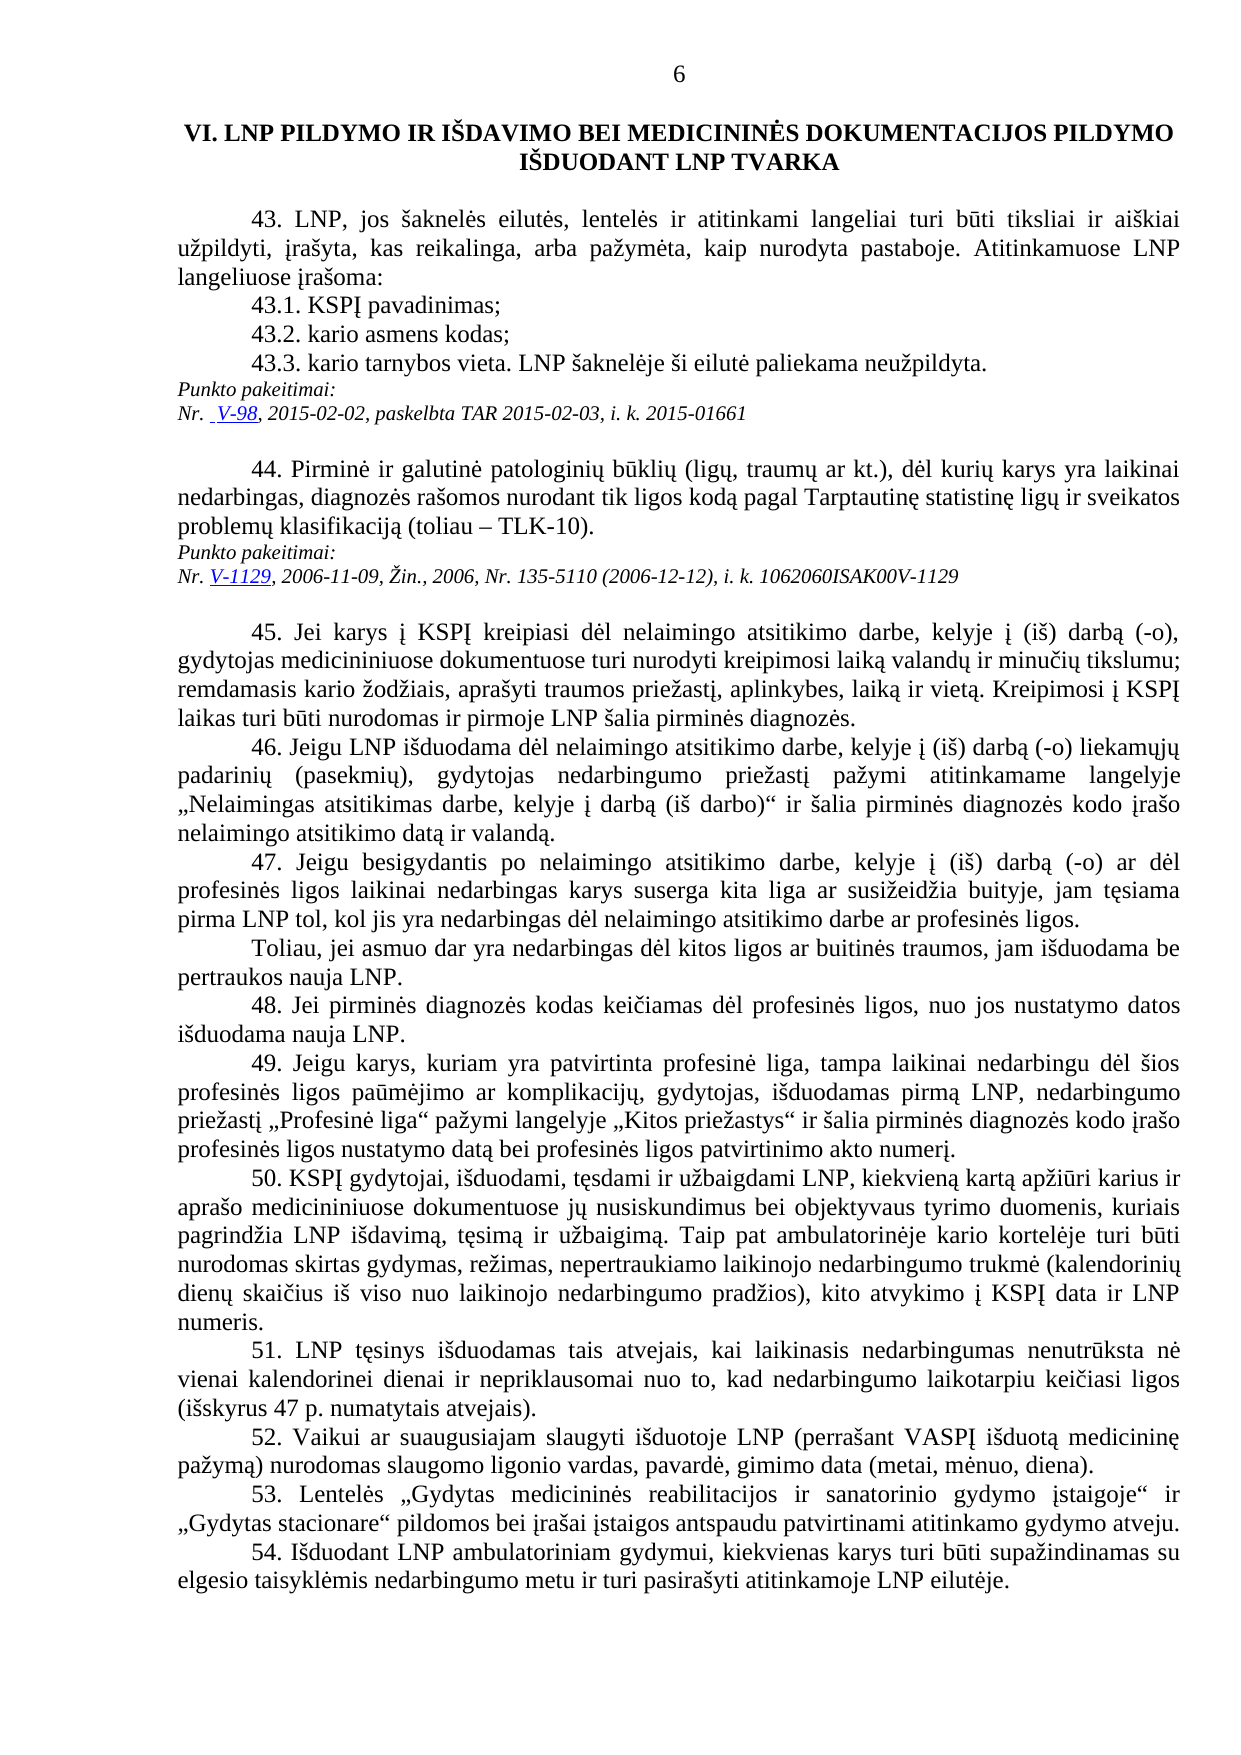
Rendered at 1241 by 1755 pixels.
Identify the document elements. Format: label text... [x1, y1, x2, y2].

text 46. Jeigu LNP išduodama dėl nelaimingo atsitikimo darbe, kelyje į (iš) darbą (-o) liekamųjų padarinių (pasekmių), gydytojas nedarbingumo priežastį pažymi atitinkamame langelyje „Nelaimingas atsitikimas darbe, kelyje į darbą (iš darbo)“ ir šalia pirminės diagnozės kodo įrašo nelaimingo atsitikimo datą ir valandą. [177, 732, 1181, 847]
text 43.2. kario asmens kodas; [177, 319, 1181, 348]
text Nr. V-98, 2015-02-02, paskelbta TAR 2015-02-03, i. k. 2015-01661 [177, 401, 1181, 425]
text 52. Vaikui ar suaugusiajam slaugyti išduotoje LNP (perrašant VASPĮ išduotą medicininę pažymą) nurodomas slaugomo ligonio vardas, pavardė, gimimo data (metai, mėnuo, diena). [177, 1422, 1181, 1479]
text 44. Pirminė ir galutinė patologinių būklių (ligų, traumų ar kt.), dėl kurių karys yra laikinai nedarbingas, diagnozės rašomos nurodant tik ligos kodą pagal Tarptautinę statistinę ligų ir sveikatos problemų klasifikaciją (toliau – TLK-10). [177, 454, 1181, 540]
text 47. Jeigu besigydantis po nelaimingo atsitikimo darbe, kelyje į (iš) darbą (-o) ar dėl profesinės ligos laikinai nedarbingas karys suserga kita liga ar susižeidžia buityje, jam tęsiama pirma LNP tol, kol jis yra nedarbingas dėl nelaimingo atsitikimo darbe ar profesinės ligos. [177, 847, 1181, 933]
text 43.1. KSPĮ pavadinimas; [177, 291, 1181, 319]
text Punkto pakeitimai: [177, 540, 1181, 564]
text VI. LNP PILDYMO IR IŠDAVIMO BEI MEDICININĖS DOKUMENTACIJOS PILDYMO IŠDUODANT LNP TVARKA [177, 118, 1181, 176]
text 43. LNP, jos šaknelės eilutės, lentelės ir atitinkami langeliai turi būti tiksliai ir aiškiai užpildyti, įrašyta, kas reikalinga, arba pažymėta, kaip nurodyta pastaboje. Atitinkamuose LNP langeliuose įrašoma: [177, 204, 1181, 291]
text 54. Išduodant LNP ambulatoriniam gydymui, kiekvienas karys turi būti supažindinamas su elgesio taisyklėmis nedarbingumo metu ir turi pasirašyti atitinkamoje LNP eilutėje. [177, 1537, 1181, 1594]
text 43.3. kario tarnybos vieta. LNP šaknelėje ši eilutė paliekama neužpildyta. [177, 348, 1181, 377]
text 45. Jei karys į KSPĮ kreipiasi dėl nelaimingo atsitikimo darbe, kelyje į (iš) darbą (-o), gydytojas medicininiuose dokumentuose turi nurodyti kreipimosi laiką valandų ir minučių tikslumu; remdamasis kario žodžiais, aprašyti traumos priežastį, aplinkybes, laiką ir vietą. Kreipimosi į KSPĮ laikas turi būti nurodomas ir pirmoje LNP šalia pirminės diagnozės. [177, 617, 1181, 732]
text 51. LNP tęsinys išduodamas tais atvejais, kai laikinasis nedarbingumas nenutrūksta nė vienai kalendorinei dienai ir nepriklausomai nuo to, kad nedarbingumo laikotarpiu keičiasi ligos (išskyrus 47 p. numatytais atvejais). [177, 1336, 1181, 1422]
text 49. Jeigu karys, kuriam yra patvirtinta profesinė liga, tampa laikinai nedarbingu dėl šios profesinės ligos paūmėjimo ar komplikacijų, gydytojas, išduodamas pirmą LNP, nedarbingumo priežastį „Profesinė liga“ pažymi langelyje „Kitos priežastys“ ir šalia pirminės diagnozės kodo įrašo profesinės ligos nustatymo datą bei profesinės ligos patvirtinimo akto numerį. [177, 1048, 1181, 1163]
text Toliau, jei asmuo dar yra nedarbingas dėl kitos ligos ar buitinės traumos, jam išduodama be pertraukos nauja LNP. [177, 933, 1181, 991]
text 50. KSPĮ gydytojai, išduodami, tęsdami ir užbaigdami LNP, kiekvieną kartą apžiūri karius ir aprašo medicininiuose dokumentuose jų nusiskundimus bei objektyvaus tyrimo duomenis, kuriais pagrindžia LNP išdavimą, tęsimą ir užbaigimą. Taip pat ambulatorinėje kario kortelėje turi būti nurodomas skirtas gydymas, režimas, nepertraukiamo laikinojo nedarbingumo trukmė (kalendorinių dienų skaičius iš viso nuo laikinojo nedarbingumo pradžios), kito atvykimo į KSPĮ data ir LNP numeris. [177, 1163, 1181, 1336]
text 53. Lentelės „Gydytas medicininės reabilitacijos ir sanatorinio gydymo įstaigoje“ ir „Gydytas stacionare“ pildomos bei įrašai įstaigos antspaudu patvirtinami atitinkamo gydymo atveju. [177, 1479, 1181, 1537]
text 48. Jei pirminės diagnozės kodas keičiamas dėl profesinės ligos, nuo jos nustatymo datos išduodama nauja LNP. [177, 991, 1181, 1048]
text Punkto pakeitimai: [177, 377, 1181, 401]
text Nr. V-1129, 2006-11-09, Žin., 2006, Nr. 135-5110 (2006-12-12), i. k. 1062060ISAK00V-1129 [177, 564, 1181, 588]
